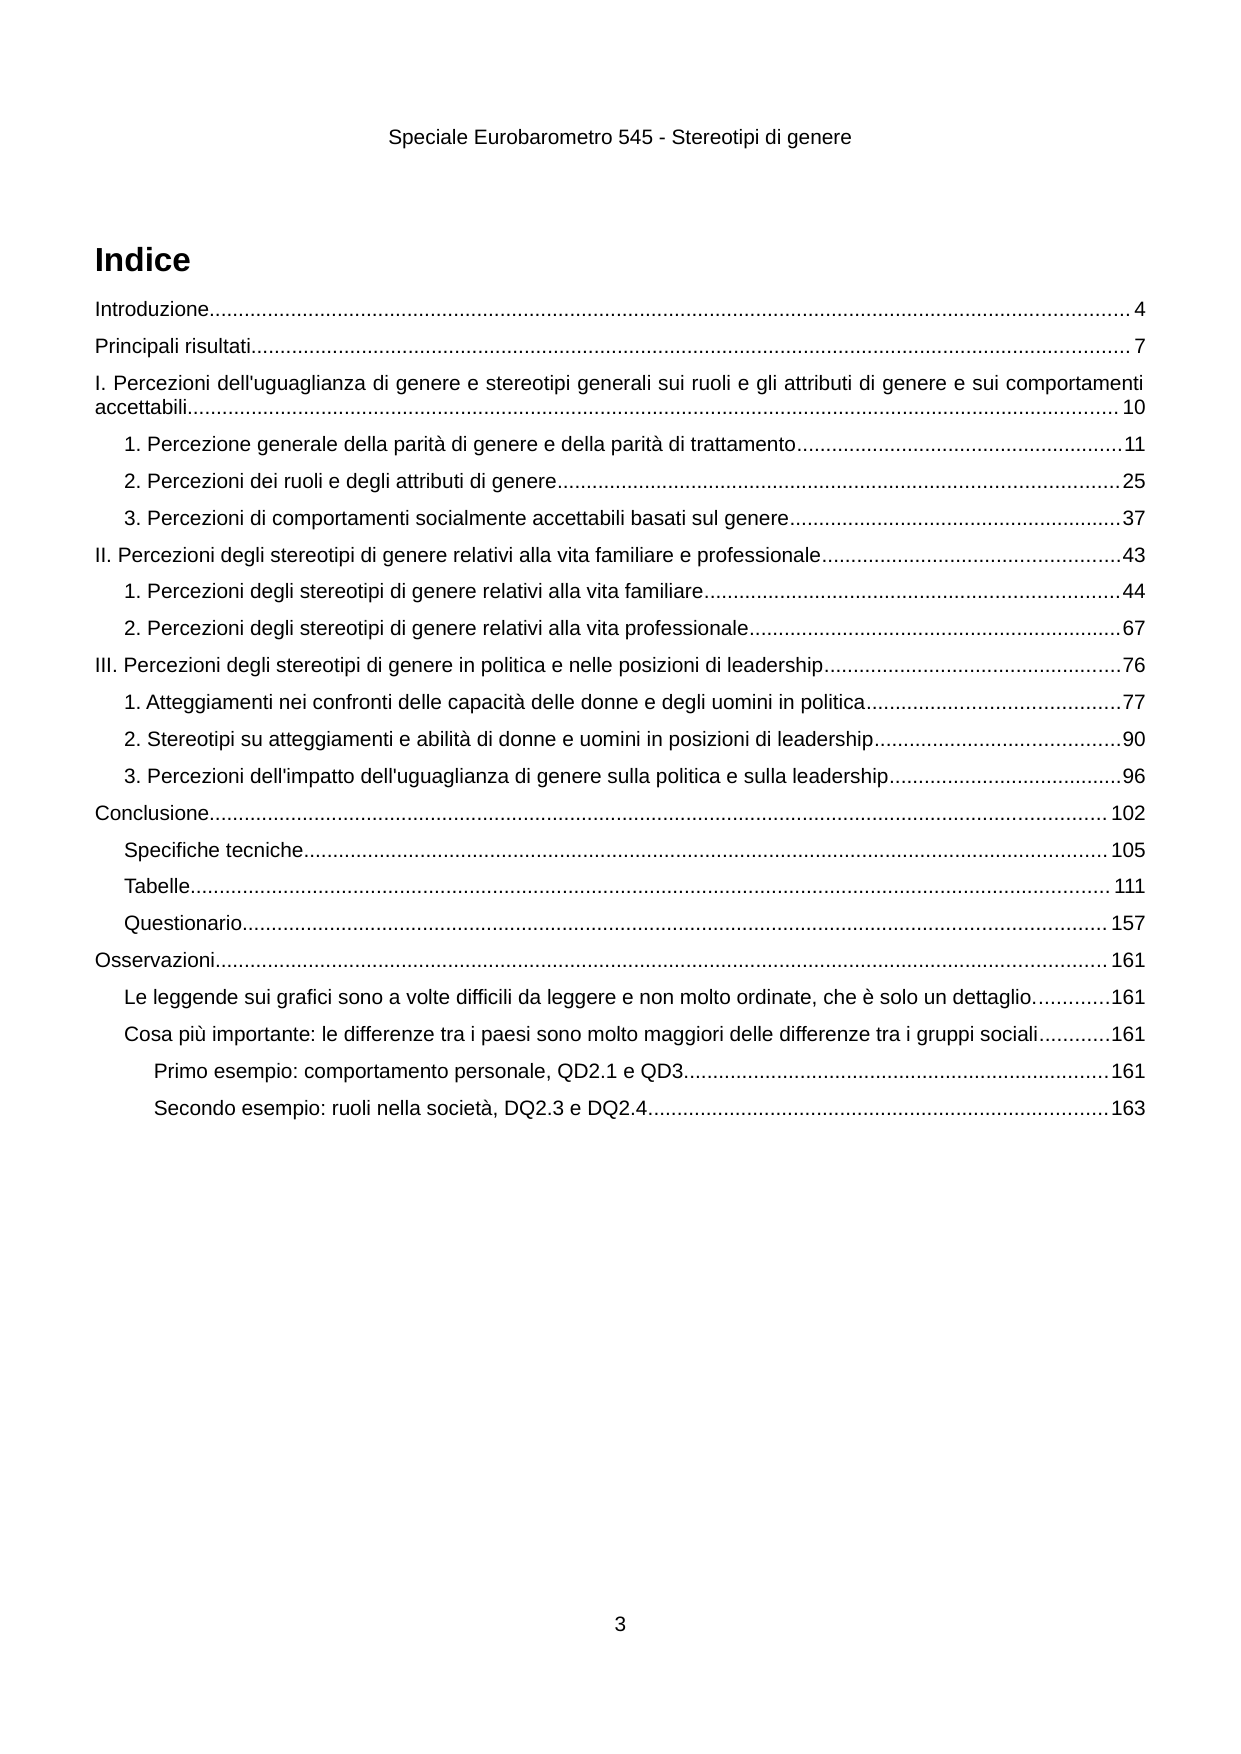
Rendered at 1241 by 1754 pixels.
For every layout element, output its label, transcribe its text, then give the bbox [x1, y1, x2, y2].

text 1. Atteggiamenti nei confronti delle capacità delle donne e degli uomini in politica 77 [124, 690, 1146, 714]
text Osservazioni 161 [94, 948, 1146, 972]
text Questionario 157 [124, 911, 1146, 935]
text 2. Percezioni dei ruoli e degli attributi di genere 25 [124, 469, 1146, 493]
text Tabelle 111 [124, 874, 1146, 898]
text Specifiche tecniche 105 [124, 837, 1146, 861]
text Le leggende sui grafici sono a volte difficili da leggere e non molto ordinate, che è solo un dettaglio. 161 [124, 985, 1146, 1009]
text 2. Stereotipi su atteggiamenti e abilità di donne e uomini in posizioni di leadership 90 [124, 727, 1146, 751]
text 1. Percezione generale della parità di genere e della parità di trattamento 11 [124, 432, 1146, 456]
text III. Percezioni degli stereotipi di genere in politica e nelle posizioni di leadership 76 [94, 653, 1146, 677]
text 3. Percezioni di comportamenti socialmente accettabili basati sul genere 37 [124, 506, 1146, 529]
text Cosa più importante: le differenze tra i paesi sono molto maggiori delle differenze tra i gruppi sociali 161 [124, 1022, 1146, 1046]
text 2. Percezioni degli stereotipi di genere relativi alla vita professionale 67 [124, 616, 1146, 640]
text Principali risultati 7 [94, 334, 1146, 358]
text 3. Percezioni dell'impatto dell'uguaglianza di genere sulla politica e sulla leadership 96 [124, 764, 1146, 788]
text Secondo esempio: ruoli nella società, DQ2.3 e DQ2.4 163 [153, 1096, 1146, 1119]
text I. Percezioni dell'uguaglianza di genere e stereotipi generali sui ruoli e gli attributi di genere e sui comportamenti accettabili 10 [94, 371, 1146, 419]
text 1. Percezioni degli stereotipi di genere relativi alla vita familiare 44 [124, 579, 1146, 603]
text Conclusione 102 [94, 801, 1146, 824]
text Introduzione 4 [94, 297, 1146, 321]
text Primo esempio: comportamento personale, QD2.1 e QD3. 161 [153, 1059, 1146, 1083]
text II. Percezioni degli stereotipi di genere relativi alla vita familiare e professionale 43 [94, 542, 1146, 566]
subtitle Indice [94, 240, 1146, 278]
